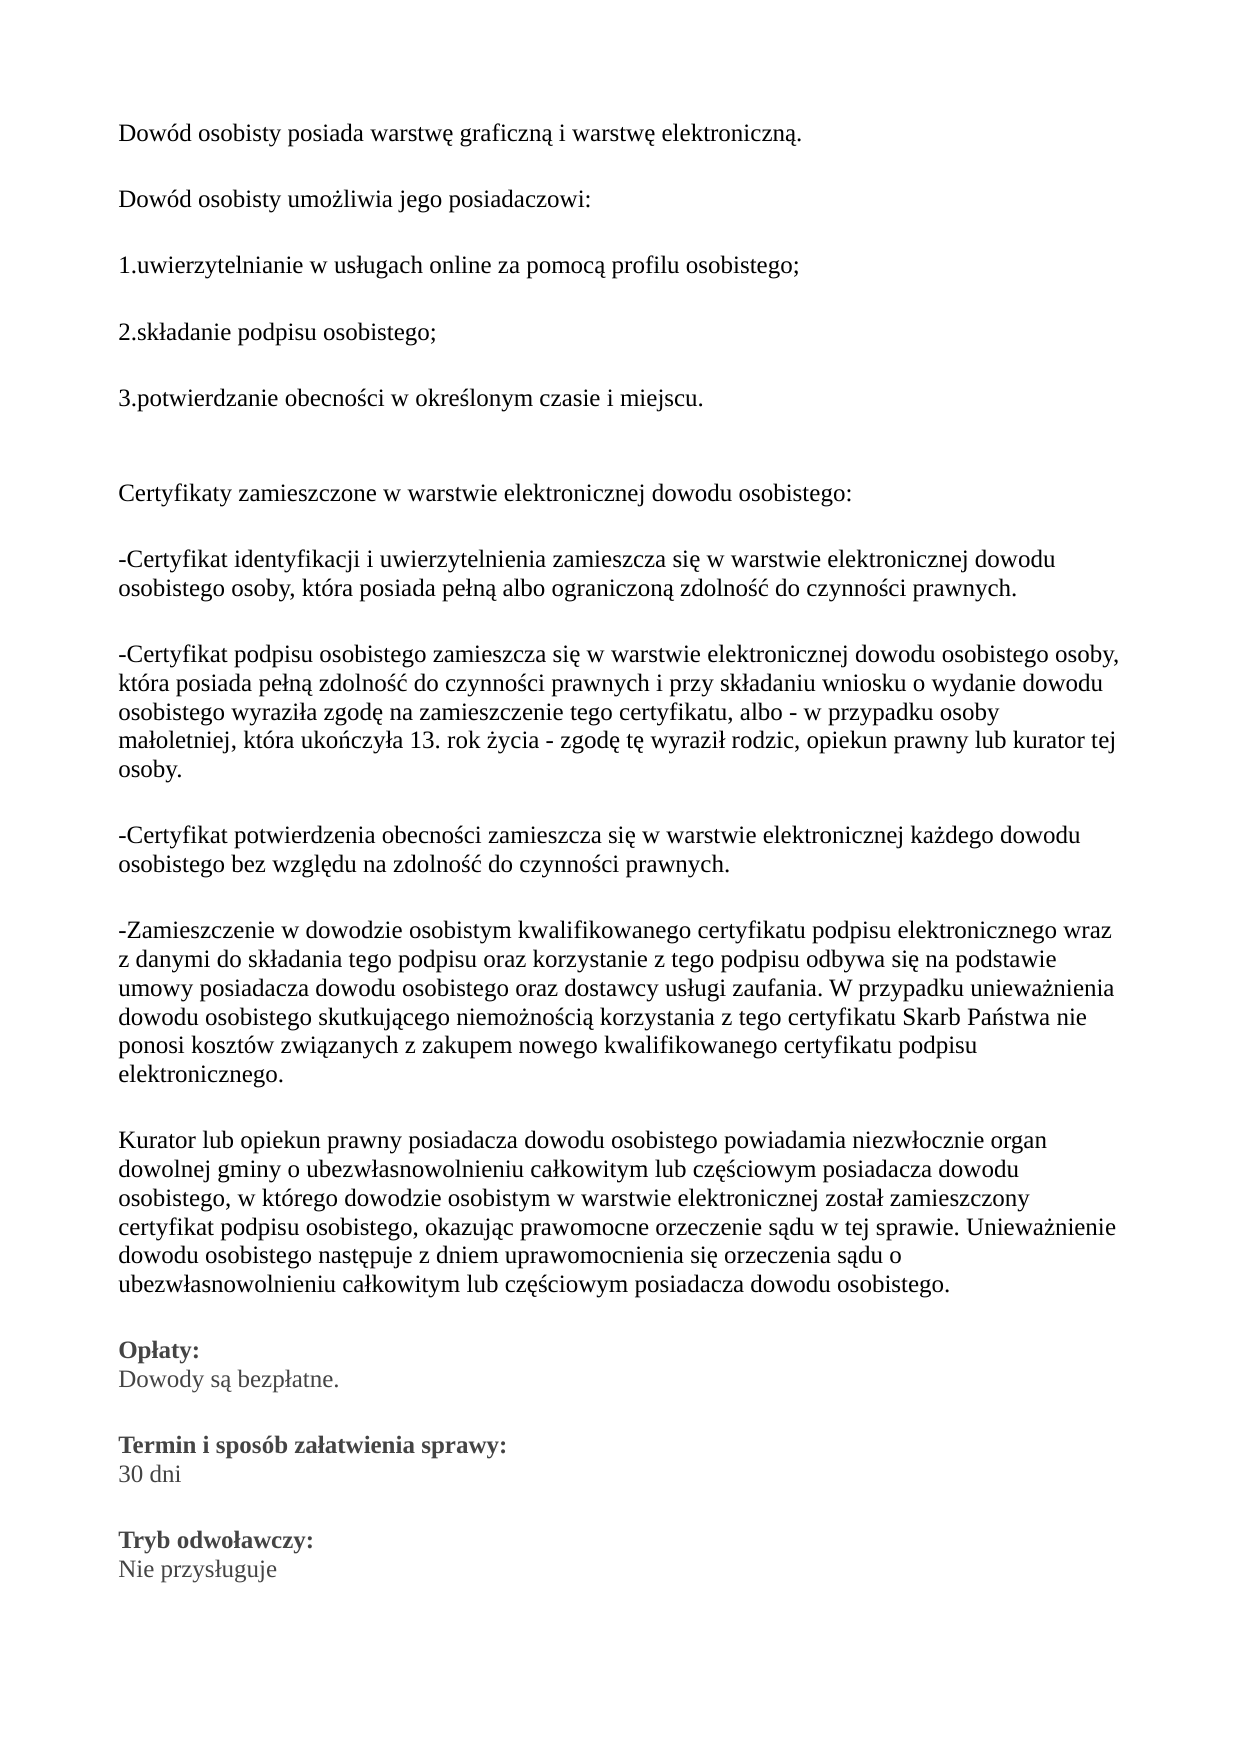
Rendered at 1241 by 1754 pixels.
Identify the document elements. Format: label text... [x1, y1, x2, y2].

subtitle Dowód osobisty posiada warstwę graficzną i warstwę elektroniczną. [118, 118, 1122, 147]
subtitle potwierdzanie obecności w określonym czasie i miejscu. [118, 383, 1122, 412]
subtitle -Zamieszczenie w dowodzie osobistym kwalifikowanego certyfikatu podpisu elektronicznego wraz z danymi do składania tego podpisu oraz korzystanie z tego podpisu odbywa się na podstawie umowy posiadacza dowodu osobistego oraz dostawcy usługi zaufania. W przypadku unieważnienia dowodu osobistego skutkującego niemożnością korzystania z tego certyfikatu Skarb Państwa nie ponosi kosztów związanych z zakupem nowego kwalifikowanego certyfikatu podpisu elektronicznego. [118, 916, 1122, 1088]
subtitle Opłaty: Dowody są bezpłatne. [118, 1336, 1122, 1393]
subtitle uwierzytelnianie w usługach online za pomocą profilu osobistego; [118, 251, 1122, 279]
subtitle -Certyfikat identyfikacji i uwierzytelnienia zamieszcza się w warstwie elektronicznej dowodu osobistego osoby, która posiada pełną albo ograniczoną zdolność do czynności prawnych. [118, 544, 1122, 602]
subtitle Certyfikaty zamieszczone w warstwie elektronicznej dowodu osobistego: [118, 449, 1122, 507]
subtitle Kurator lub opiekun prawny posiadacza dowodu osobistego powiadamia niezwłocznie organ dowolnej gminy o ubezwłasnowolnieniu całkowitym lub częściowym posiadacza dowodu osobistego, w którego dowodzie osobistym w warstwie elektronicznej został zamieszczony certyfikat podpisu osobistego, okazując prawomocne orzeczenie sądu w tej sprawie. Unieważnienie dowodu osobistego następuje z dniem uprawomocnienia się orzeczenia sądu o ubezwłasnowolnieniu całkowitym lub częściowym posiadacza dowodu osobistego. [118, 1126, 1122, 1298]
subtitle Dowód osobisty umożliwia jego posiadaczowi: [118, 184, 1122, 213]
subtitle Tryb odwoławczy: Nie przysługuje [118, 1526, 1122, 1583]
subtitle składanie podpisu osobistego; [118, 317, 1122, 346]
subtitle Termin i sposób załatwienia sprawy: 30 dni [118, 1431, 1122, 1488]
subtitle -Certyfikat podpisu osobistego zamieszcza się w warstwie elektronicznej dowodu osobistego osoby, która posiada pełną zdolność do czynności prawnych i przy składaniu wniosku o wydanie dowodu osobistego wyraziła zgodę na zamieszczenie tego certyfikatu, albo - w przypadku osoby małoletniej, która ukończyła 13. rok życia - zgodę tę wyraził rodzic, opiekun prawny lub kurator tej osoby. [118, 639, 1122, 783]
subtitle -Certyfikat potwierdzenia obecności zamieszcza się w warstwie elektronicznej każdego dowodu osobistego bez względu na zdolność do czynności prawnych. [118, 821, 1122, 878]
